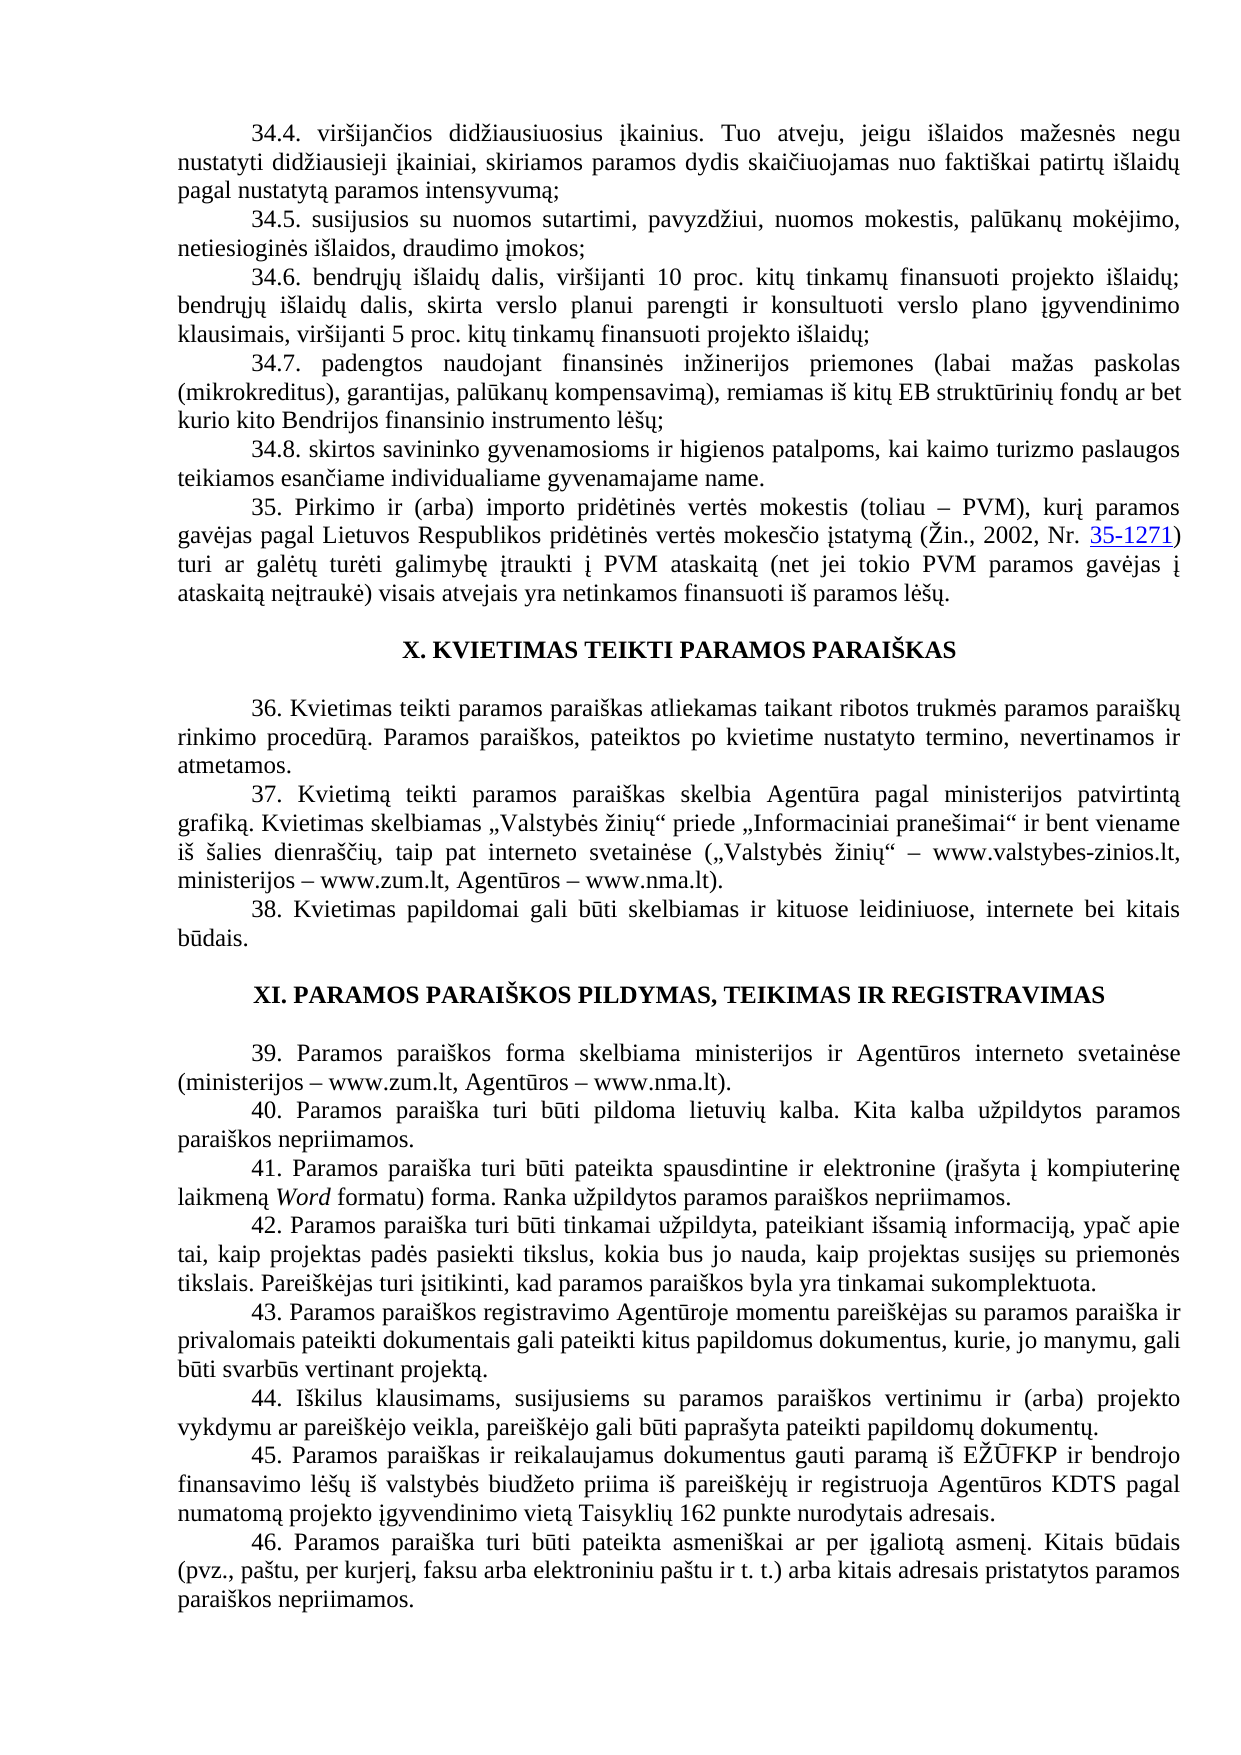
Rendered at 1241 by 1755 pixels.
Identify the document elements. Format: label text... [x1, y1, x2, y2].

text 45. Paramos paraiškas ir reikalaujamus dokumentus gauti paramą iš EŽŪFKP ir bendrojo finansavimo lėšų iš valstybės biudžeto priima iš pareiškėjų ir registruoja Agentūros KDTS pagal numatomą projekto įgyvendinimo vietą Taisyklių 162 punkte nurodytais adresais. [177, 1441, 1181, 1527]
text 34.7. padengtos naudojant finansinės inžinerijos priemones (labai mažas paskolas (mikrokreditus), garantijas, palūkanų kompensavimą), remiamas iš kitų EB struktūrinių fondų ar bet kurio kito Bendrijos finansinio instrumento lėšų; [177, 348, 1181, 434]
text X. KVIETIMAS TEIKTI PARAMOS PARAIŠKAS [177, 636, 1181, 664]
text 34.5. susijusios su nuomos sutartimi, pavyzdžiui, nuomos mokestis, palūkanų mokėjimo, netiesioginės išlaidos, draudimo įmokos; [177, 204, 1181, 262]
text 35. Pirkimo ir (arba) importo pridėtinės vertės mokestis (toliau – PVM), kurį paramos gavėjas pagal Lietuvos Respublikos pridėtinės vertės mokesčio įstatymą (Žin., 2002, Nr. 35-1271) turi ar galėtų turėti galimybę įtraukti į PVM ataskaitą (net jei tokio PVM paramos gavėjas į ataskaitą neįtraukė) visais atvejais yra netinkamos finansuoti iš paramos lėšų. [177, 492, 1181, 607]
text 36. Kvietimas teikti paramos paraiškas atliekamas taikant ribotos trukmės paramos paraiškų rinkimo procedūrą. Paramos paraiškos, pateiktos po kvietime nustatyto termino, nevertinamos ir atmetamos. [177, 693, 1181, 779]
text 46. Paramos paraiška turi būti pateikta asmeniškai ar per įgaliotą asmenį. Kitais būdais (pvz., paštu, per kurjerį, faksu arba elektroniniu paštu ir t. t.) arba kitais adresais pristatytos paramos paraiškos nepriimamos. [177, 1527, 1181, 1613]
text XI. PARAMOS PARAIŠKOS PILDYMAS, TEIKIMAS IR REGISTRAVIMAS [177, 981, 1181, 1009]
text 39. Paramos paraiškos forma skelbiama ministerijos ir Agentūros interneto svetainėse (ministerijos – www.zum.lt, Agentūros – www.nma.lt). [177, 1038, 1181, 1096]
text 41. Paramos paraiška turi būti pateikta spausdintine ir elektronine (įrašyta į kompiuterinę laikmeną Word formatu) forma. Ranka užpildytos paramos paraiškos nepriimamos. [177, 1153, 1181, 1211]
text 44. Iškilus klausimams, susijusiems su paramos paraiškos vertinimu ir (arba) projekto vykdymu ar pareiškėjo veikla, pareiškėjo gali būti paprašyta pateikti papildomų dokumentų. [177, 1383, 1181, 1441]
text 43. Paramos paraiškos registravimo Agentūroje momentu pareiškėjas su paramos paraiška ir privalomais pateikti dokumentais gali pateikti kitus papildomus dokumentus, kurie, jo manymu, gali būti svarbūs vertinant projektą. [177, 1297, 1181, 1383]
text 38. Kvietimas papildomai gali būti skelbiamas ir kituose leidiniuose, internete bei kitais būdais. [177, 894, 1181, 952]
text 40. Paramos paraiška turi būti pildoma lietuvių kalba. Kita kalba užpildytos paramos paraiškos nepriimamos. [177, 1096, 1181, 1153]
text 34.4. viršijančios didžiausiuosius įkainius. Tuo atveju, jeigu išlaidos mažesnės negu nustatyti didžiausieji įkainiai, skiriamos paramos dydis skaičiuojamas nuo faktiškai patirtų išlaidų pagal nustatytą paramos intensyvumą; [177, 118, 1181, 204]
text 34.8. skirtos savininko gyvenamosioms ir higienos patalpoms, kai kaimo turizmo paslaugos teikiamos esančiame individualiame gyvenamajame name. [177, 434, 1181, 492]
text 34.6. bendrųjų išlaidų dalis, viršijanti 10 proc. kitų tinkamų finansuoti projekto išlaidų; bendrųjų išlaidų dalis, skirta verslo planui parengti ir konsultuoti verslo plano įgyvendinimo klausimais, viršijanti 5 proc. kitų tinkamų finansuoti projekto išlaidų; [177, 262, 1181, 348]
text 42. Paramos paraiška turi būti tinkamai užpildyta, pateikiant išsamią informaciją, ypač apie tai, kaip projektas padės pasiekti tikslus, kokia bus jo nauda, kaip projektas susijęs su priemonės tikslais. Pareiškėjas turi įsitikinti, kad paramos paraiškos byla yra tinkamai sukomplektuota. [177, 1211, 1181, 1297]
text 37. Kvietimą teikti paramos paraiškas skelbia Agentūra pagal ministerijos patvirtintą grafiką. Kvietimas skelbiamas „Valstybės žinių“ priede „Informaciniai pranešimai“ ir bent viename iš šalies dienraščių, taip pat interneto svetainėse („Valstybės žinių“ – www.valstybes-zinios.lt, ministerijos – www.zum.lt, Agentūros – www.nma.lt). [177, 779, 1181, 894]
